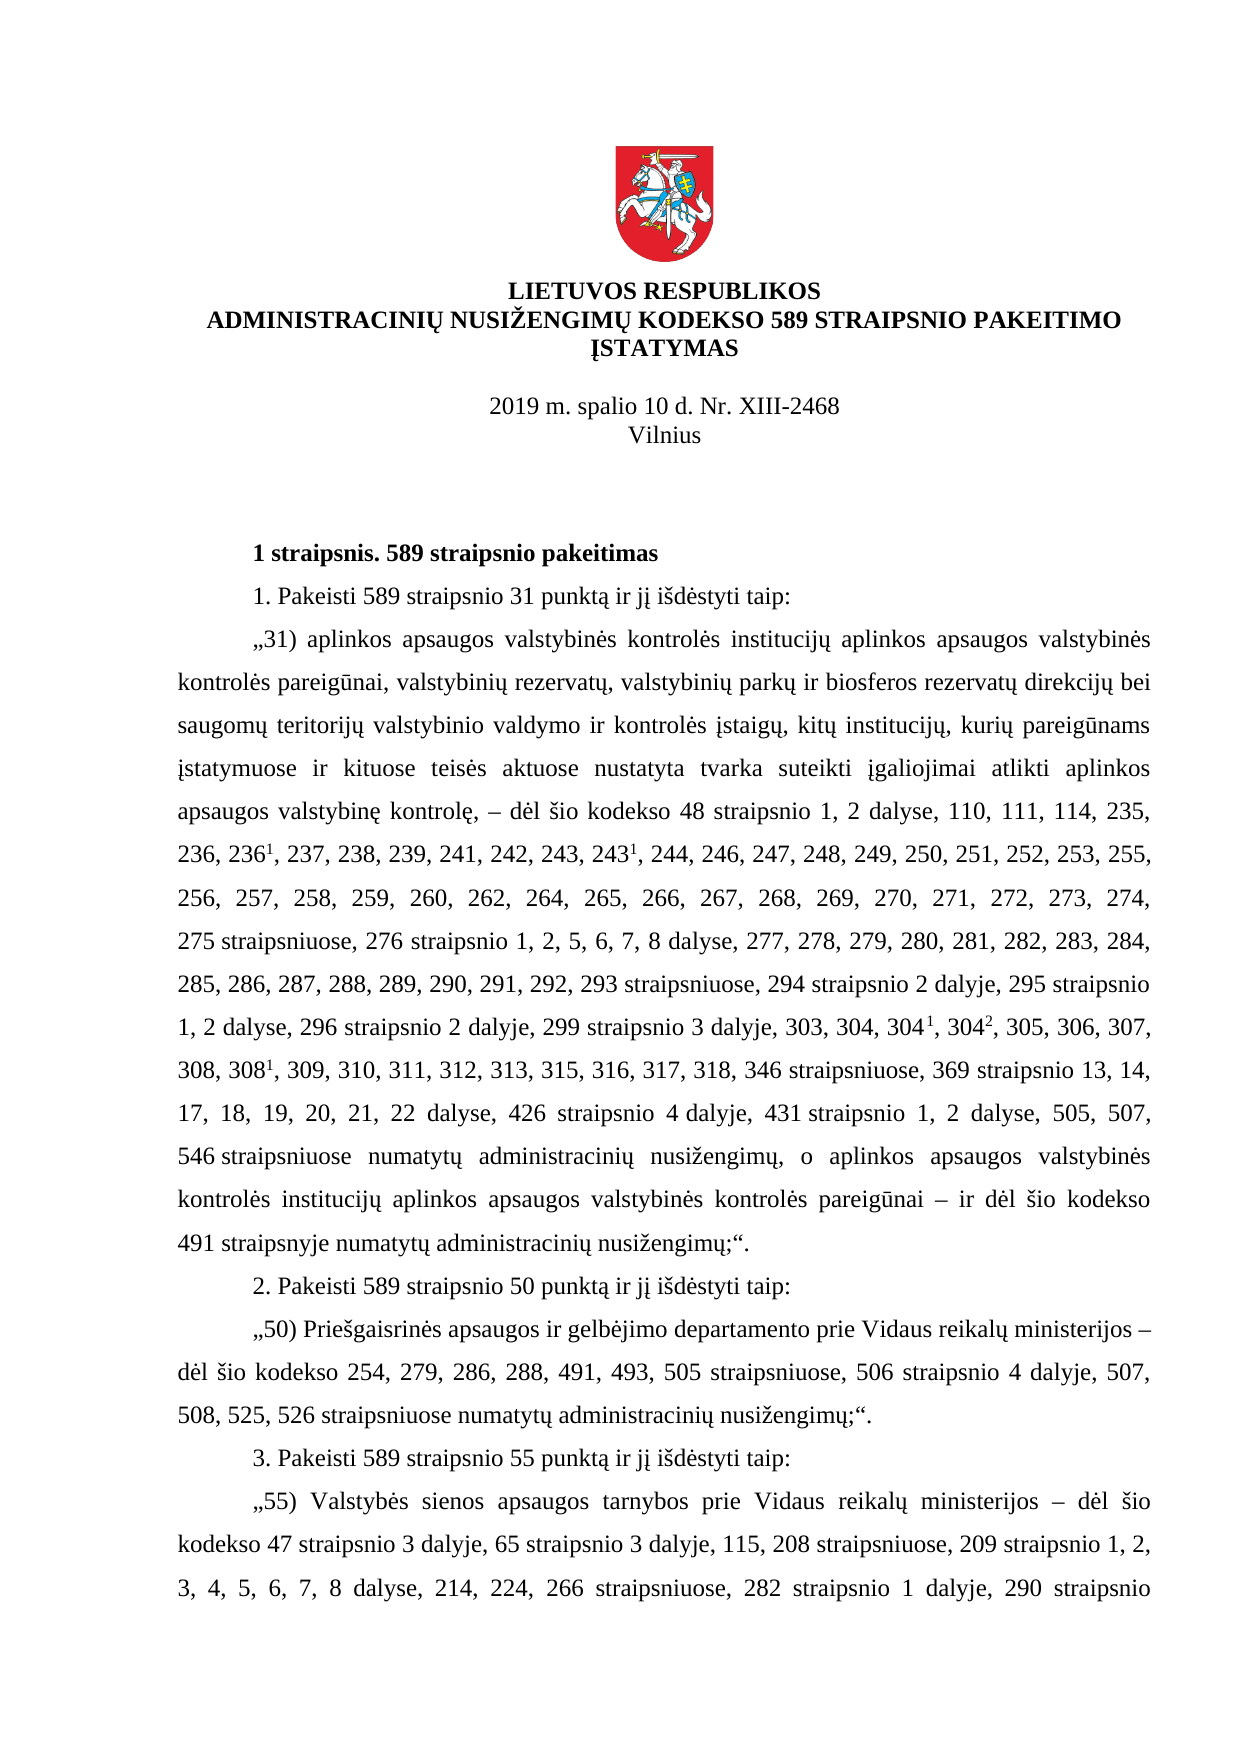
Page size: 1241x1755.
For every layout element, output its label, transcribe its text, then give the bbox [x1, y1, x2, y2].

text 2019 m. spalio 10 d. Nr. XIII-2468 [177, 391, 1152, 420]
text 1. Pakeisti 589 straipsnio 31 punktą ir jį išdėstyti taip: [252, 581, 1152, 609]
text 2. Pakeisti 589 straipsnio 50 punktą ir jį išdėstyti taip: [252, 1271, 1152, 1299]
text „31) aplinkos apsaugos valstybinės kontrolės institucijų aplinkos apsaugos valstybinės kontrolės pareigūnai, valstybinių rezervatų, valstybinių parkų ir biosferos rezervatų direkcijų bei saugomų teritorijų valstybinio valdymo ir kontrolės įstaigų, kitų institucijų, kurių pareigūnams įstatymuose ir kituose teisės aktuose nustatyta tvarka suteikti įgaliojimai atlikti aplinkos apsaugos valstybinę kontrolę, – dėl šio kodekso 48 straipsnio 1, 2 dalyse, 110, 111, 114, 235, 236, 2361, 237, 238, 239, 241, 242, 243, 2431, 244, 246, 247, 248, 249, 250, 251, 252, 253, 255, 256, 257, 258, 259, 260, 262, 264, 265, 266, 267, 268, 269, 270, 271, 272, 273, 274, 275 straipsniuose, 276 straipsnio 1, 2, 5, 6, 7, 8 dalyse, 277, 278, 279, 280, 281, 282, 283, 284, 285, 286, 287, 288, 289, 290, 291, 292, 293 straipsniuose, 294 straipsnio 2 dalyje, 295 straipsnio 1, 2 dalyse, 296 straipsnio 2 dalyje, 299 straipsnio 3 dalyje, 303, 304, 3041, 3042, 305, 306, 307, 308, 3081, 309, 310, 311, 312, 313, 315, 316, 317, 318, 346 straipsniuose, 369 straipsnio 13, 14, 17, 18, 19, 20, 21, 22 dalyse, 426 straipsnio 4 dalyje, 431 straipsnio 1, 2 dalyse, 505, 507, 546 straipsniuose numatytų administracinių nusižengimų, o aplinkos apsaugos valstybinės kontrolės institucijų aplinkos apsaugos valstybinės kontrolės pareigūnai – ir dėl šio kodekso 491 straipsnyje numatytų administracinių nusižengimų;“. [177, 624, 1152, 1256]
text „50) Priešgaisrinės apsaugos ir gelbėjimo departamento prie Vidaus reikalų ministerijos – dėl šio kodekso 254, 279, 286, 288, 491, 493, 505 straipsniuose, 506 straipsnio 4 dalyje, 507, 508, 525, 526 straipsniuose numatytų administracinių nusižengimų;“. [177, 1314, 1152, 1429]
text „55) Valstybės sienos apsaugos tarnybos prie Vidaus reikalų ministerijos – dėl šio kodekso 47 straipsnio 3 dalyje, 65 straipsnio 3 dalyje, 115, 208 straipsniuose, 209 straipsnio 1, 2, 3, 4, 5, 6, 7, 8 dalyse, 214, 224, 266 straipsniuose, 282 straipsnio 1 dalyje, 290 straipsnio [177, 1486, 1152, 1601]
text Vilnius [177, 420, 1152, 448]
text ĮSTATYMAS [177, 333, 1152, 362]
text ADMINISTRACINIŲ NUSIŽENGIMŲ KODEKSO 589 STRAIPSNIO PAKEITIMO [177, 305, 1152, 333]
text 3. Pakeisti 589 straipsnio 55 punktą ir jį išdėstyti taip: [252, 1443, 1152, 1472]
text 1 straipsnis. 589 straipsnio pakeitimas [177, 538, 1152, 566]
text LIETUVOS RESPUBLIKOS [177, 276, 1152, 305]
